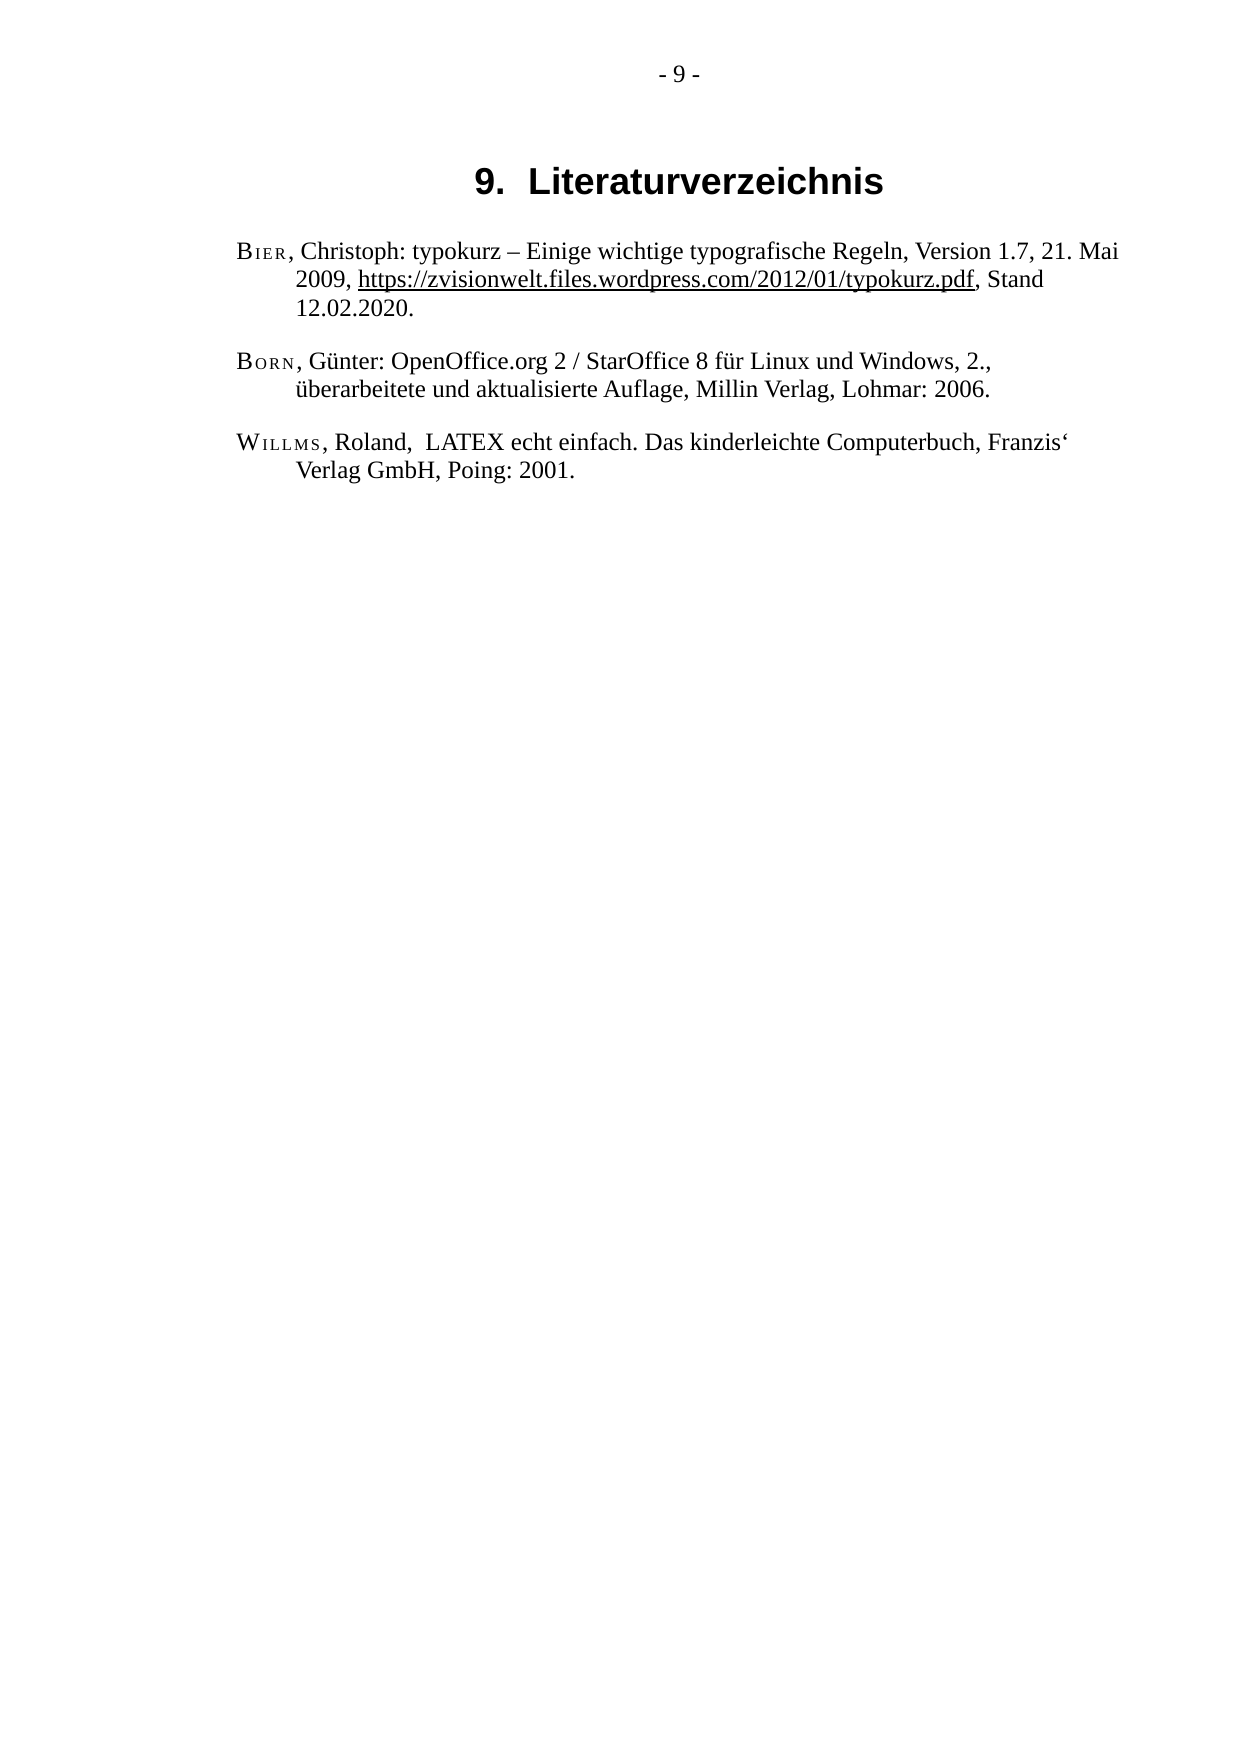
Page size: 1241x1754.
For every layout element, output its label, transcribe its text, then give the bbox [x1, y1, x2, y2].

text Bier, Christoph: typokurz – Einige wichtige typografische Regeln, Version 1.7, 21. Mai 2009, https://zvisionwelt.files.wordpress.com/2012/01/typokurz.pdf, Stand 12.02.2020. [236, 236, 1122, 322]
text Born, Günter: OpenOffice.org 2 / StarOffice 8 für Linux und Windows, 2., überarbeitete und aktualisierte Auflage, Millin Verlag, Lohmar: 2006. [236, 346, 1122, 403]
text Willms, Roland, LATEX echt einfach. Das kinderleichte Computerbuch, Franzis‘ Verlag GmbH, Poing: 2001. [236, 427, 1122, 484]
subtitle Literaturverzeichnis [236, 159, 1122, 202]
